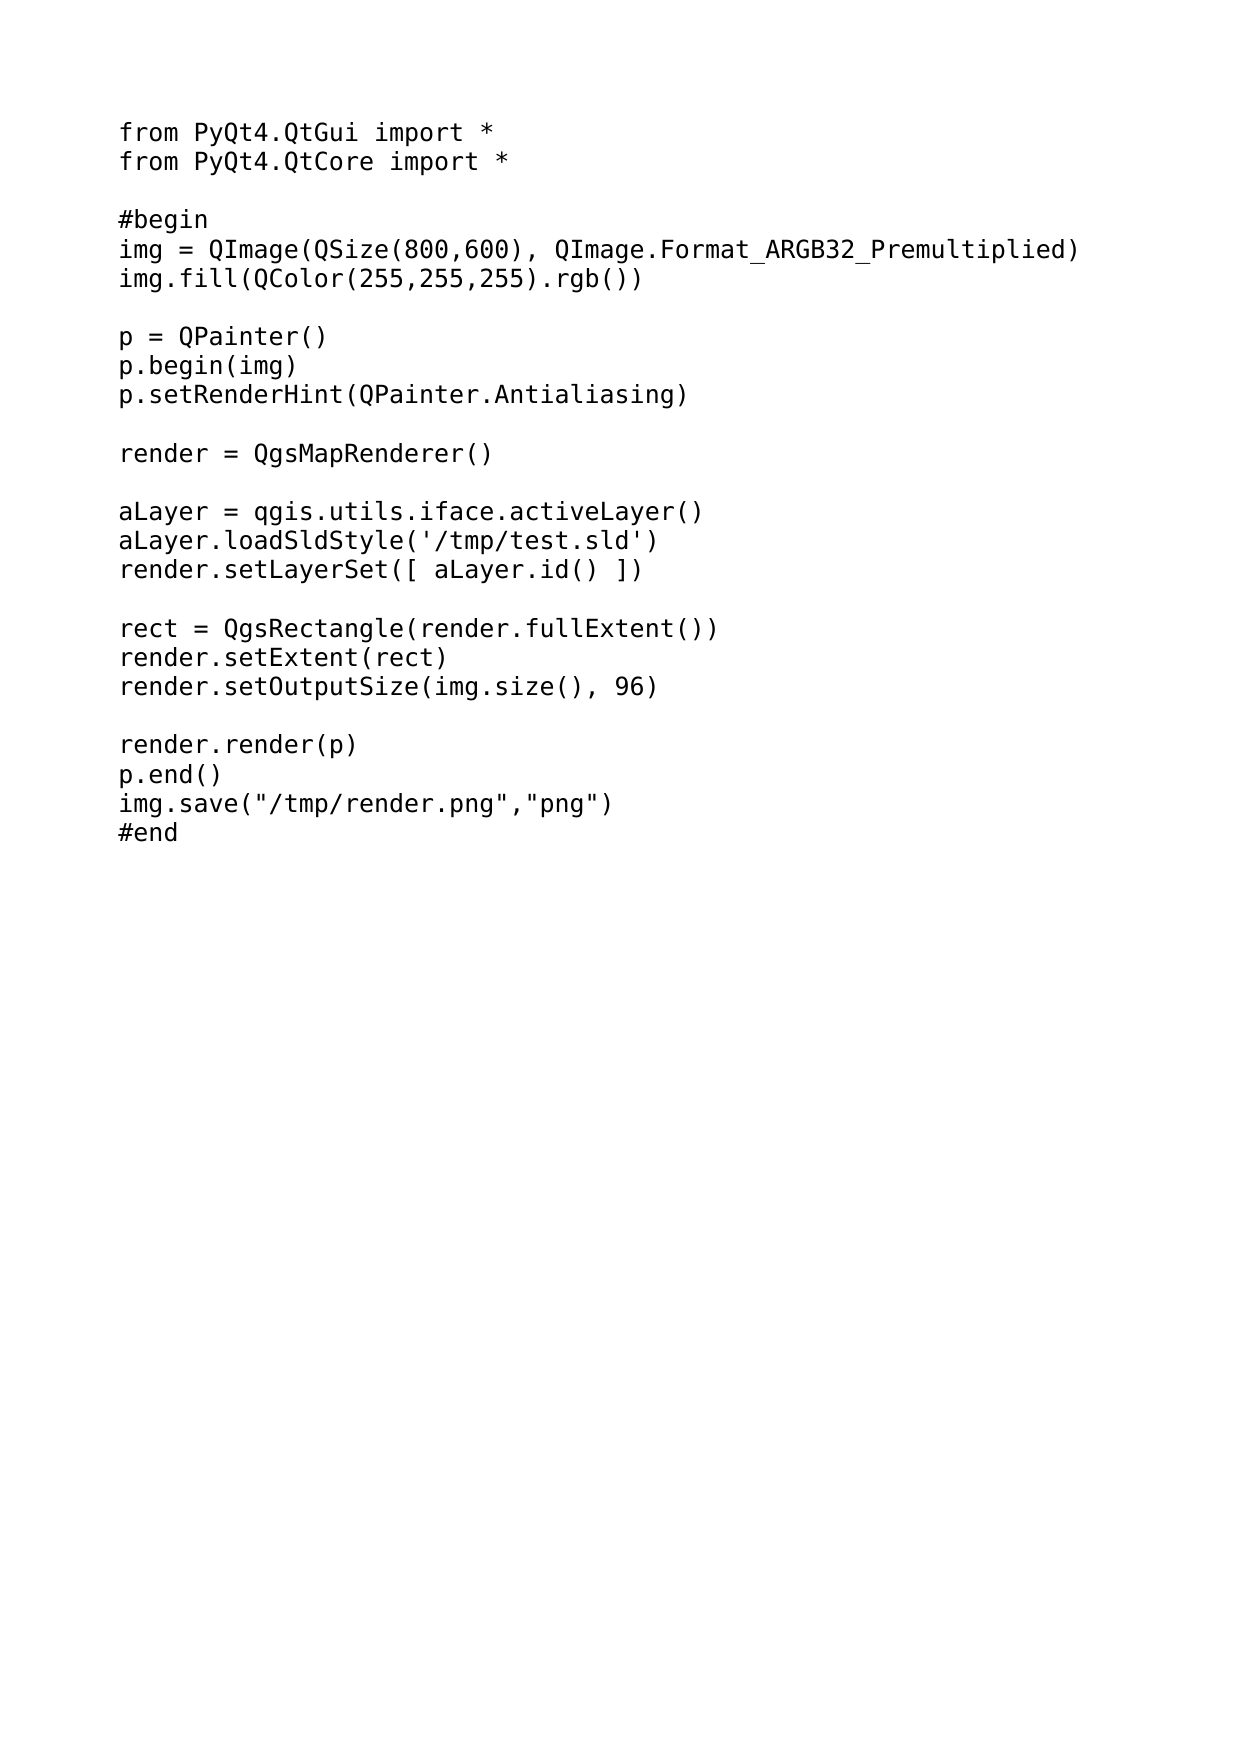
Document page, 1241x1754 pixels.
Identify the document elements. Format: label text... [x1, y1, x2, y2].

text from PyQt4.QtGui import * from PyQt4.QtCore import * #begin img = QImage(QSize(800,600), QImage.Format_ARGB32_Premultiplied) img.fill(QColor(255,255,255).rgb()) p = QPainter() p.begin(img) p.setRenderHint(QPainter.Antialiasing) render = QgsMapRenderer() aLayer = qgis.utils.iface.activeLayer() aLayer.loadSldStyle('/tmp/test.sld') render.setLayerSet([ aLayer.id() ]) rect = QgsRectangle(render.fullExtent()) render.setExtent(rect) render.setOutputSize(img.size(), 96) render.render(p) p.end() img.save("/tmp/render.png","png") #end [118, 118, 1122, 847]
